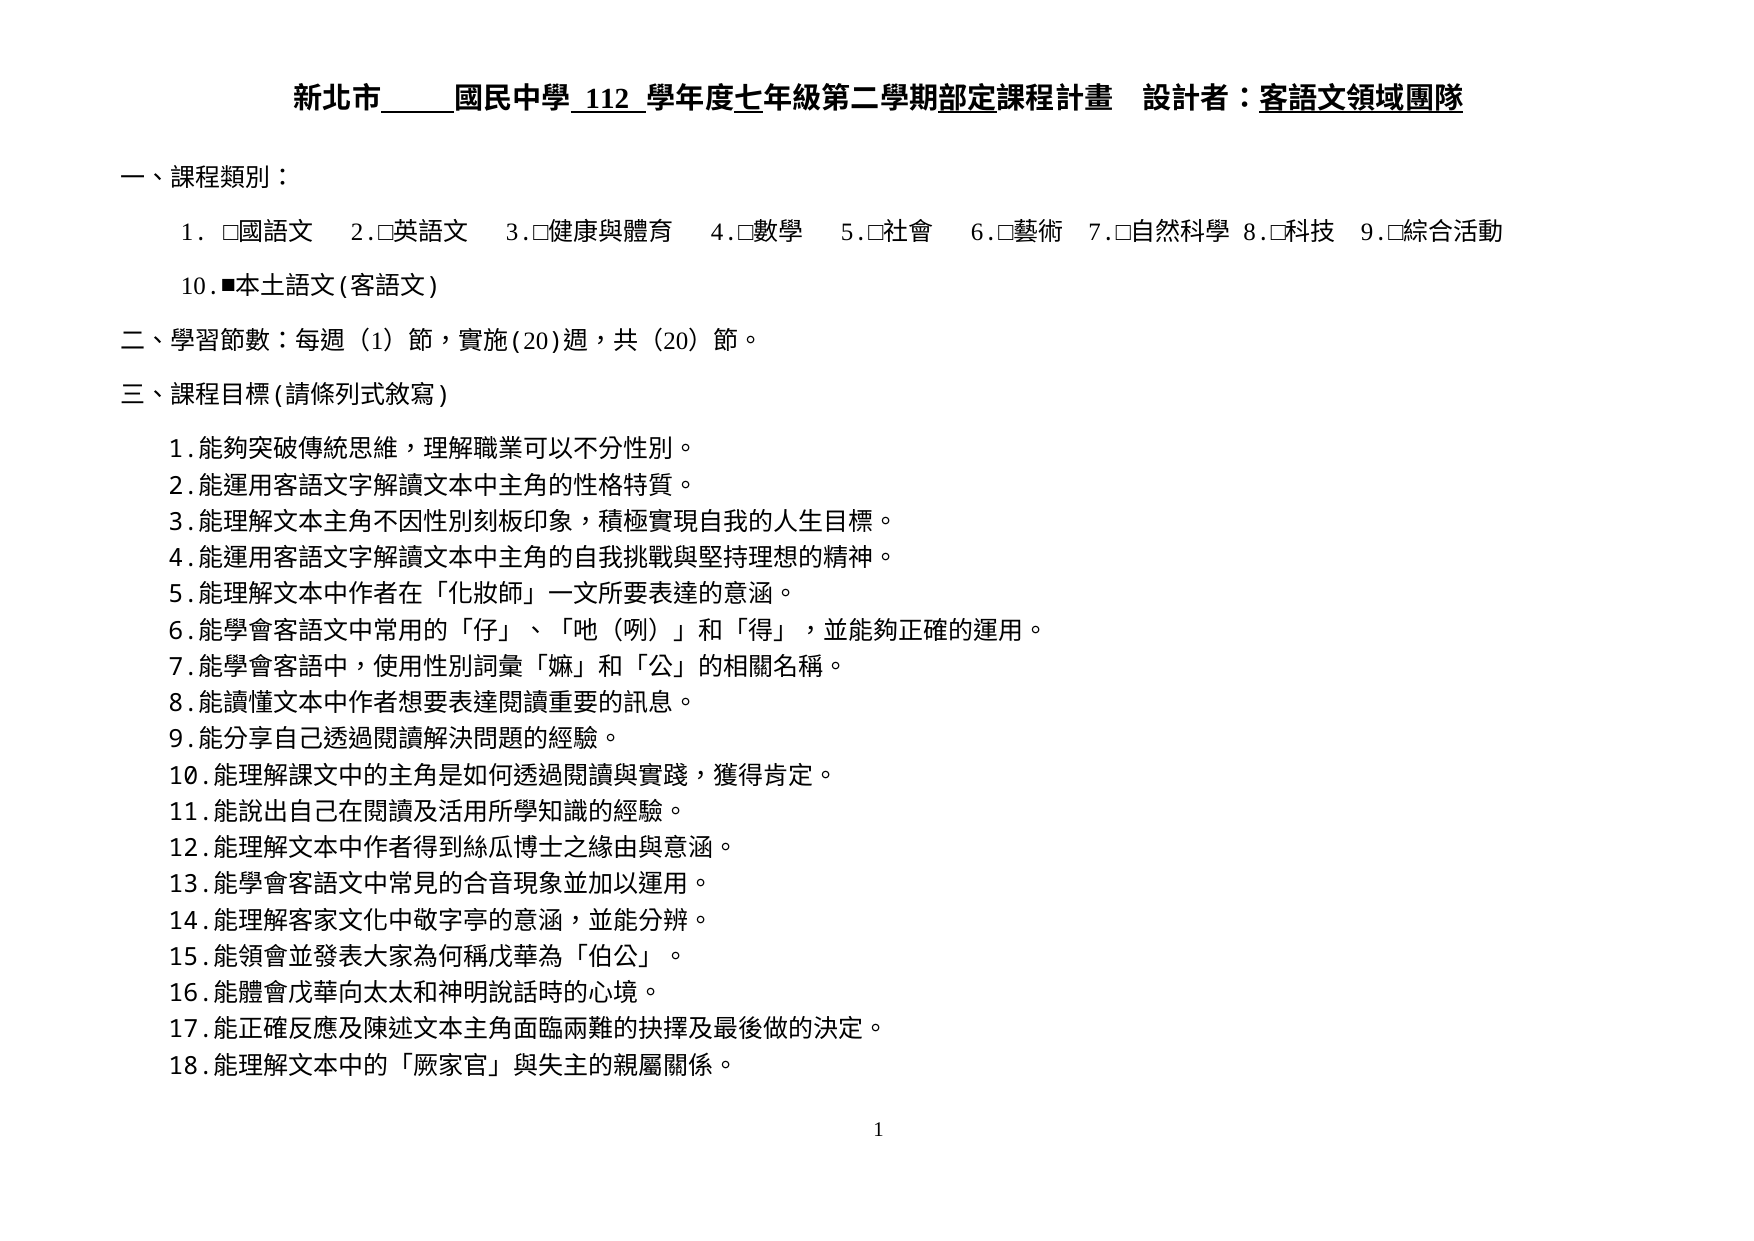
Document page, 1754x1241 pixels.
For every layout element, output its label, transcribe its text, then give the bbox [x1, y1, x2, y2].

text 2.能運用客語文字解讀文本中主角的性格特質。 [118, 465, 1636, 501]
text 9.能分享自己透過閱讀解決問題的經驗。 [118, 719, 1636, 755]
text 1. □國語文 2.□英語文 3.□健康與體育 4.□數學 5.□社會 6.□藝術 7.□自然科學 8.□科技 9.□綜合活動 [118, 211, 1636, 248]
text 12.能理解文本中作者得到絲瓜博士之緣由與意涵。 [118, 828, 1636, 864]
text 7.能學會客語中，使用性別詞彙「嫲」和「公」的相關名稱。 [118, 646, 1636, 683]
text 14.能理解客家文化中敬字亭的意涵，並能分辨。 [118, 900, 1636, 936]
text 16.能體會戊華向太太和神明說話時的心境。 [118, 973, 1636, 1009]
text 1.能夠突破傳統思維，理解職業可以不分性別。 [118, 429, 1636, 465]
text 一、課程類別： [118, 157, 1636, 193]
text 8.能讀懂文本中作者想要表達閱讀重要的訊息。 [118, 683, 1636, 719]
text 15.能領會並發表大家為何稱戊華為「伯公」。 [118, 936, 1636, 973]
text 4.能運用客語文字解讀文本中主角的自我挑戰與堅持理想的精神。 [118, 538, 1636, 574]
text 17.能正確反應及陳述文本主角面臨兩難的抉擇及最後做的決定。 [118, 1009, 1636, 1045]
text 3.能理解文本主角不因性別刻板印象，積極實現自我的人生目標。 [118, 501, 1636, 538]
text 18.能理解文本中的「厥家官」與失主的親屬關係。 [118, 1045, 1636, 1081]
text 5.能理解文本中作者在「化妝師」一文所要表達的意涵。 [118, 574, 1636, 610]
text 新北市 國民中學 112 學年度七年級第二學期部定課程計畫 設計者：客語文領域團隊 [118, 75, 1636, 117]
text 11.能說出自己在閱讀及活用所學知識的經驗。 [118, 791, 1636, 828]
text 10.能理解課文中的主角是如何透過閱讀與實踐，獲得肯定。 [118, 755, 1636, 791]
text 13.能學會客語文中常見的合音現象並加以運用。 [118, 864, 1636, 900]
text 6.能學會客語文中常用的「仔」、「吔（咧）」和「得」，並能夠正確的運用。 [118, 610, 1636, 646]
text 二、學習節數：每週（1）節，實施(20)週，共（20）節。 [118, 320, 1636, 356]
text 10.■本土語文(客語文) [118, 266, 1636, 302]
text 三、課程目標(請條列式敘寫) [118, 374, 1636, 411]
